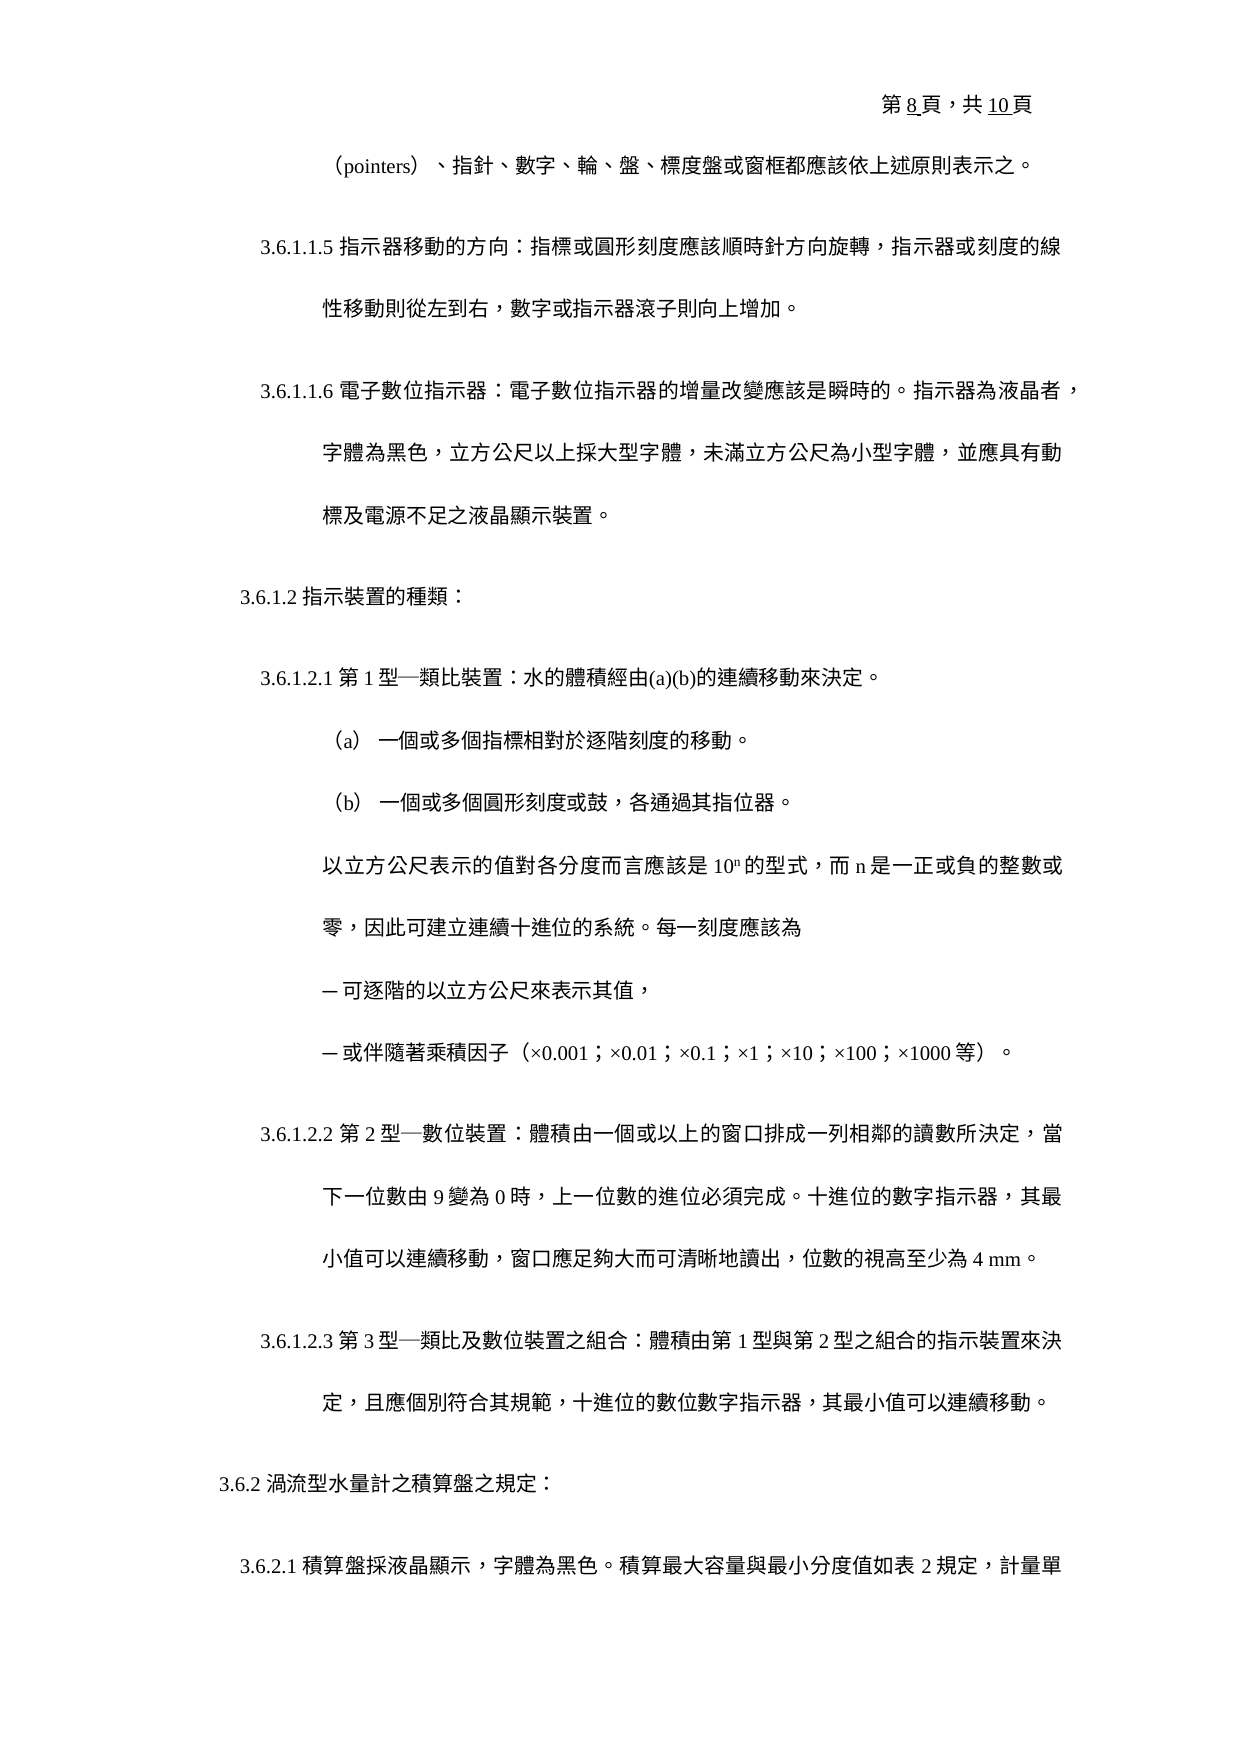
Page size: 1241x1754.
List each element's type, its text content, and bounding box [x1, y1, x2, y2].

text （pointers）、指針、數字、輪、盤、標度盤或窗框都應該依上述原則表示之。 [260, 122, 1063, 185]
text 3.6.1.2.3 第3型─類比及數位裝置之組合：體積由第1型與第2型之組合的指示裝置來決定，且應個別符合其規範，十進位的數位數字指示器，其最小值可以連續移動。 [260, 1297, 1063, 1422]
text 3.6.1.2.1 第1型─類比裝置：水的體積經由(a)(b)的連續移動來決定。 [260, 635, 1063, 697]
text （a） 一個或多個指標相對於逐階刻度的移動。 [322, 697, 1063, 760]
text 3.6.2.1 積算盤採液晶顯示，字體為黑色。積算最大容量與最小分度值如表2規定，計量單 [239, 1522, 1063, 1585]
text （b） 一個或多個圓形刻度或鼓，各通過其指位器。 [322, 760, 1063, 822]
text 3.6.1.1.5 指示器移動的方向：指標或圓形刻度應該順時針方向旋轉，指示器或刻度的線性移動則從左到右，數字或指示器滾子則向上增加。 [260, 203, 1063, 328]
text 3.6.1.2 指示裝置的種類： [177, 553, 1063, 616]
text 3.6.2 渦流型水量計之積算盤之規定： [177, 1441, 1063, 1503]
text 3.6.1.2.2 第2型─數位裝置：體積由一個或以上的窗口排成一列相鄰的讀數所決定，當下一位數由9變為0時，上一位數的進位必須完成。十進位的數字指示器，其最小值可以連續移動，窗口應足夠大而可清晰地讀出，位數的視高至少為4 mm。 [260, 1091, 1063, 1278]
text ─ 可逐階的以立方公尺來表示其值， [322, 947, 1063, 1010]
text ─ 或伴隨著乘積因子（×0.001；×0.01；×0.1；×1；×10；×100；×1000等）。 [322, 1010, 1063, 1072]
text 3.6.1.1.6 電子數位指示器：電子數位指示器的增量改變應該是瞬時的。指示器為液晶者，字體為黑色，立方公尺以上採大型字體，未滿立方公尺為小型字體，並應具有動標及電源不足之液晶顯示裝置。 [260, 347, 1063, 535]
text 以立方公尺表示的值對各分度而言應該是10n的型式，而n是一正或負的整數或零，因此可建立連續十進位的系統。每一刻度應該為 [322, 822, 1063, 947]
